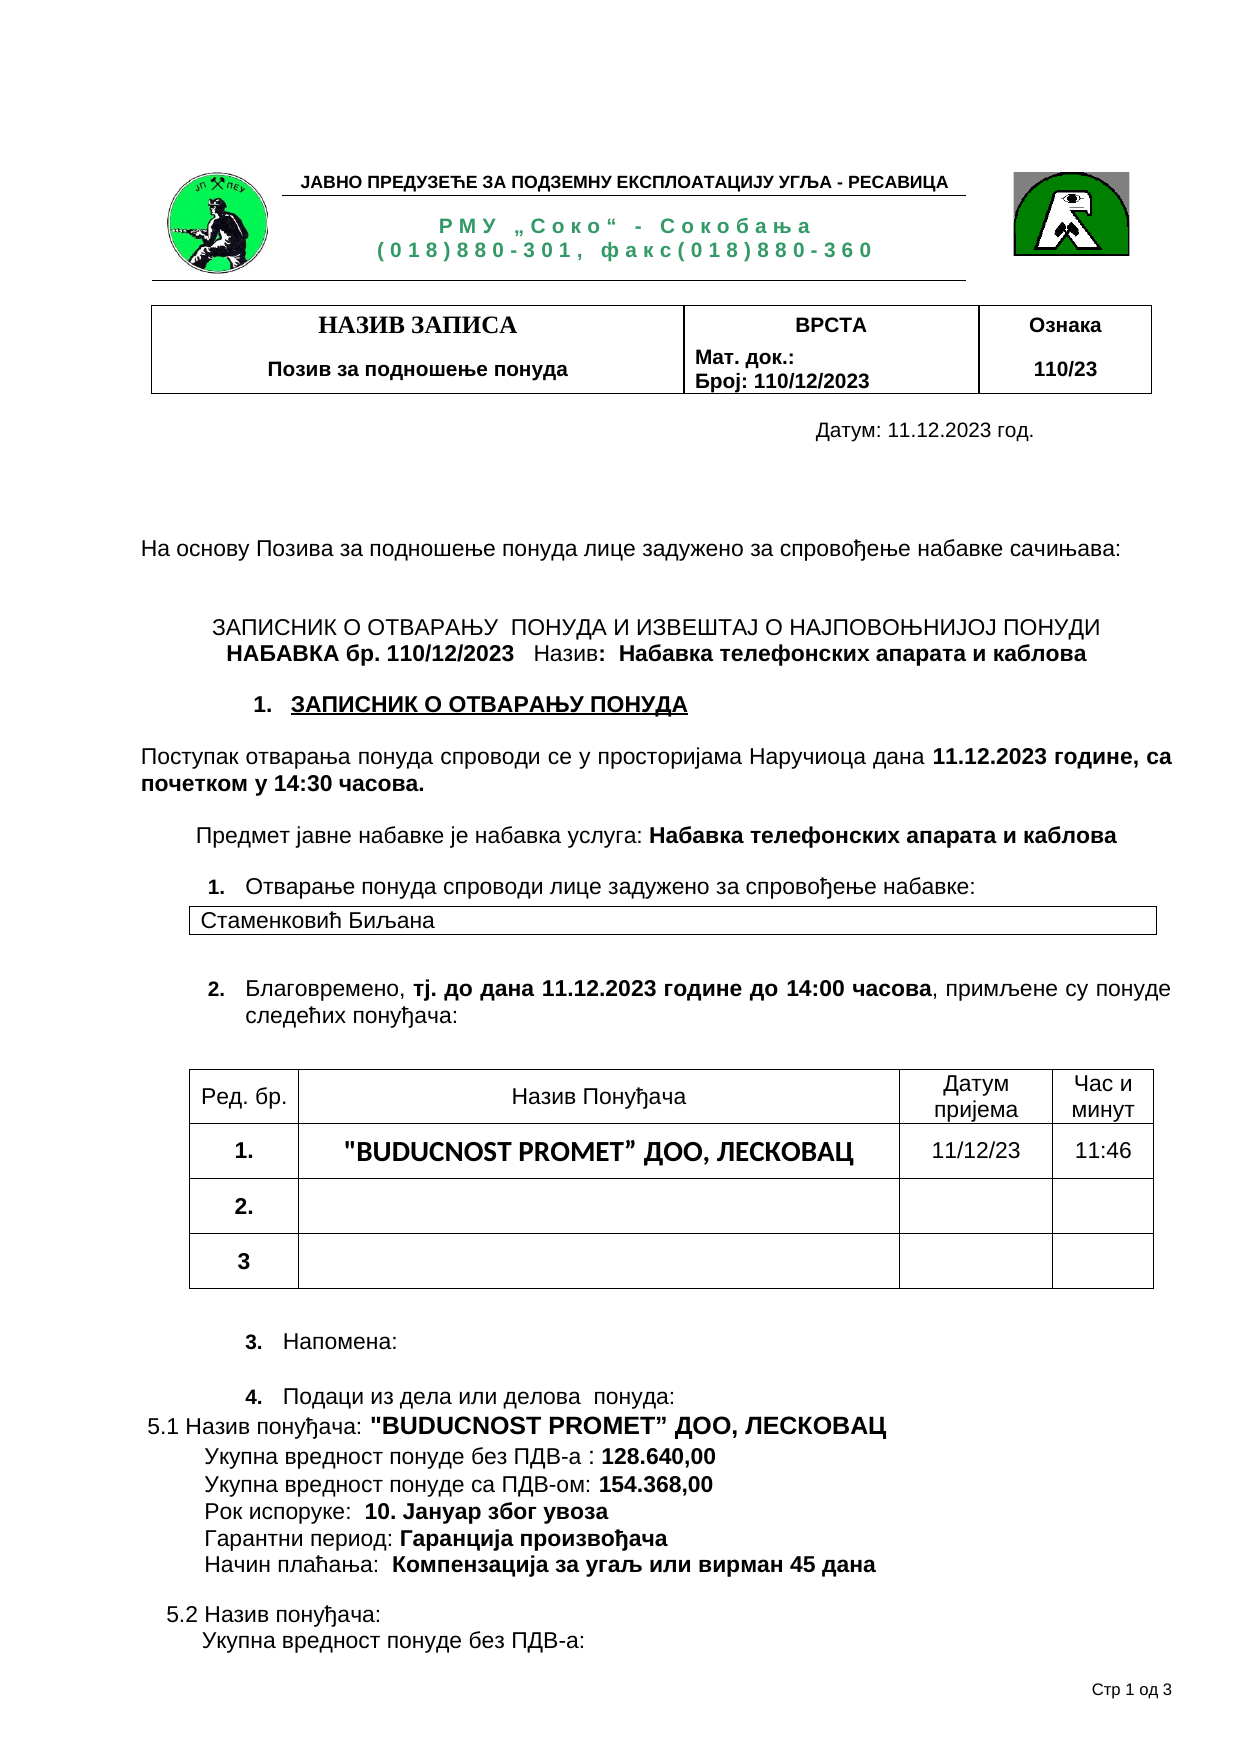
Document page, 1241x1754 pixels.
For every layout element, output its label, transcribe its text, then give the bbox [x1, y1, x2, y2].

table_header Ознака [980, 306, 1151, 344]
table_header [152, 172, 282, 279]
list Отварање понуда спроводи лице задужено за спровођење набавке: [208, 873, 1172, 899]
table_cell Мат. док.: Број: 110/12/2023 [685, 345, 978, 392]
table_header Стаменковић Биљана [190, 907, 1156, 934]
text Укупна вредност понуде без ПДВ-а : 128.640,00 [141, 1441, 1172, 1469]
table_header [966, 172, 1177, 279]
text ЗАПИСНИК О ОТВАРАЊУ ПОНУДА И ИЗВЕШТАЈ О НАЈПОВОЊНИЈОЈ ПОНУДИ [141, 614, 1172, 640]
table_header Датум пријема [900, 1070, 1052, 1123]
table_cell [900, 1179, 1052, 1233]
table_header Ред. бр. [190, 1070, 298, 1123]
table_cell [1053, 1234, 1153, 1288]
list Напомена: [245, 1328, 1172, 1354]
text Укупна вредност понуде са ПДВ-ом: 154.368,00 [141, 1469, 1172, 1498]
table_header Назив Понуђача [299, 1070, 899, 1123]
table_cell РМУ „Соко“ - Сокобања (018)880-301, факс(018)880-360 [282, 196, 966, 279]
table_cell [299, 1179, 899, 1233]
text Гарантни период: Гаранција произвођача [141, 1524, 1172, 1551]
table_cell [900, 1234, 1052, 1288]
table_cell 2. [190, 1179, 298, 1233]
text На основу Позива за подношење понуда лице задужено за спровођење набавке сачињава: [141, 535, 1172, 561]
table_header ЈАВНО ПРЕДУЗЕЋЕ ЗА ПОДЗЕМНУ ЕКСПЛОАТАЦИЈУ УГЉА - РЕСАВИЦА [282, 172, 966, 195]
text Поступак отварања понуда спроводи се у просторијама Наручиоца дана 11.12.2023 године, са почетком у 14:30 часова. [141, 743, 1172, 796]
table_cell 110/23 [980, 345, 1151, 392]
table_cell "BUDUCNOST PROMET” ДОО, ЛЕСКОВАЦ [299, 1124, 899, 1178]
table_cell 11/12/23 [900, 1124, 1052, 1178]
text НАБАВКА бр. 110/12/2023 Назив: Набавка телефонских апарата и каблова [141, 640, 1172, 667]
list Благовремено, тј. до дана 11.12.2023 године до 14:00 часова, примљене су понуде следећих понуђача: [208, 975, 1172, 1028]
picture [1013, 172, 1130, 256]
text Рок испоруке: 10. Јануар због увоза [141, 1498, 1172, 1524]
table_header Час и минут [1053, 1070, 1153, 1123]
table_cell Позив за подношење понуда [152, 345, 683, 392]
table_cell 11:46 [1053, 1124, 1153, 1178]
text 5.1 Назив понуђача: "BUDUCNOST PROMET” ДОО, ЛЕСКОВАЦ [141, 1409, 1172, 1441]
text Начин плаћања: Компензација за угаљ или вирман 45 дана [141, 1551, 1172, 1577]
table_header ВРСТА [685, 306, 978, 344]
text Укупна вредност понуде без ПДВ-а: [141, 1627, 1172, 1654]
table_header НАЗИВ ЗАПИСА [152, 306, 683, 344]
table_cell [299, 1234, 899, 1288]
list Подаци из дела или делова понуда: [245, 1383, 1172, 1409]
text 5.2 Назив понуђача: [141, 1601, 1172, 1627]
text Предмет јавне набавке је набавка услуга: Набавка телефонских апарата и каблова [141, 822, 1172, 849]
table_cell 3 [190, 1234, 298, 1288]
table_cell [1053, 1179, 1153, 1233]
list ЗАПИСНИК О ОТВАРАЊУ ПОНУДА [253, 691, 1172, 717]
text Датум: 11.12.2023 год. [141, 417, 1172, 441]
table_cell 1. [190, 1124, 298, 1178]
picture [166, 172, 268, 274]
